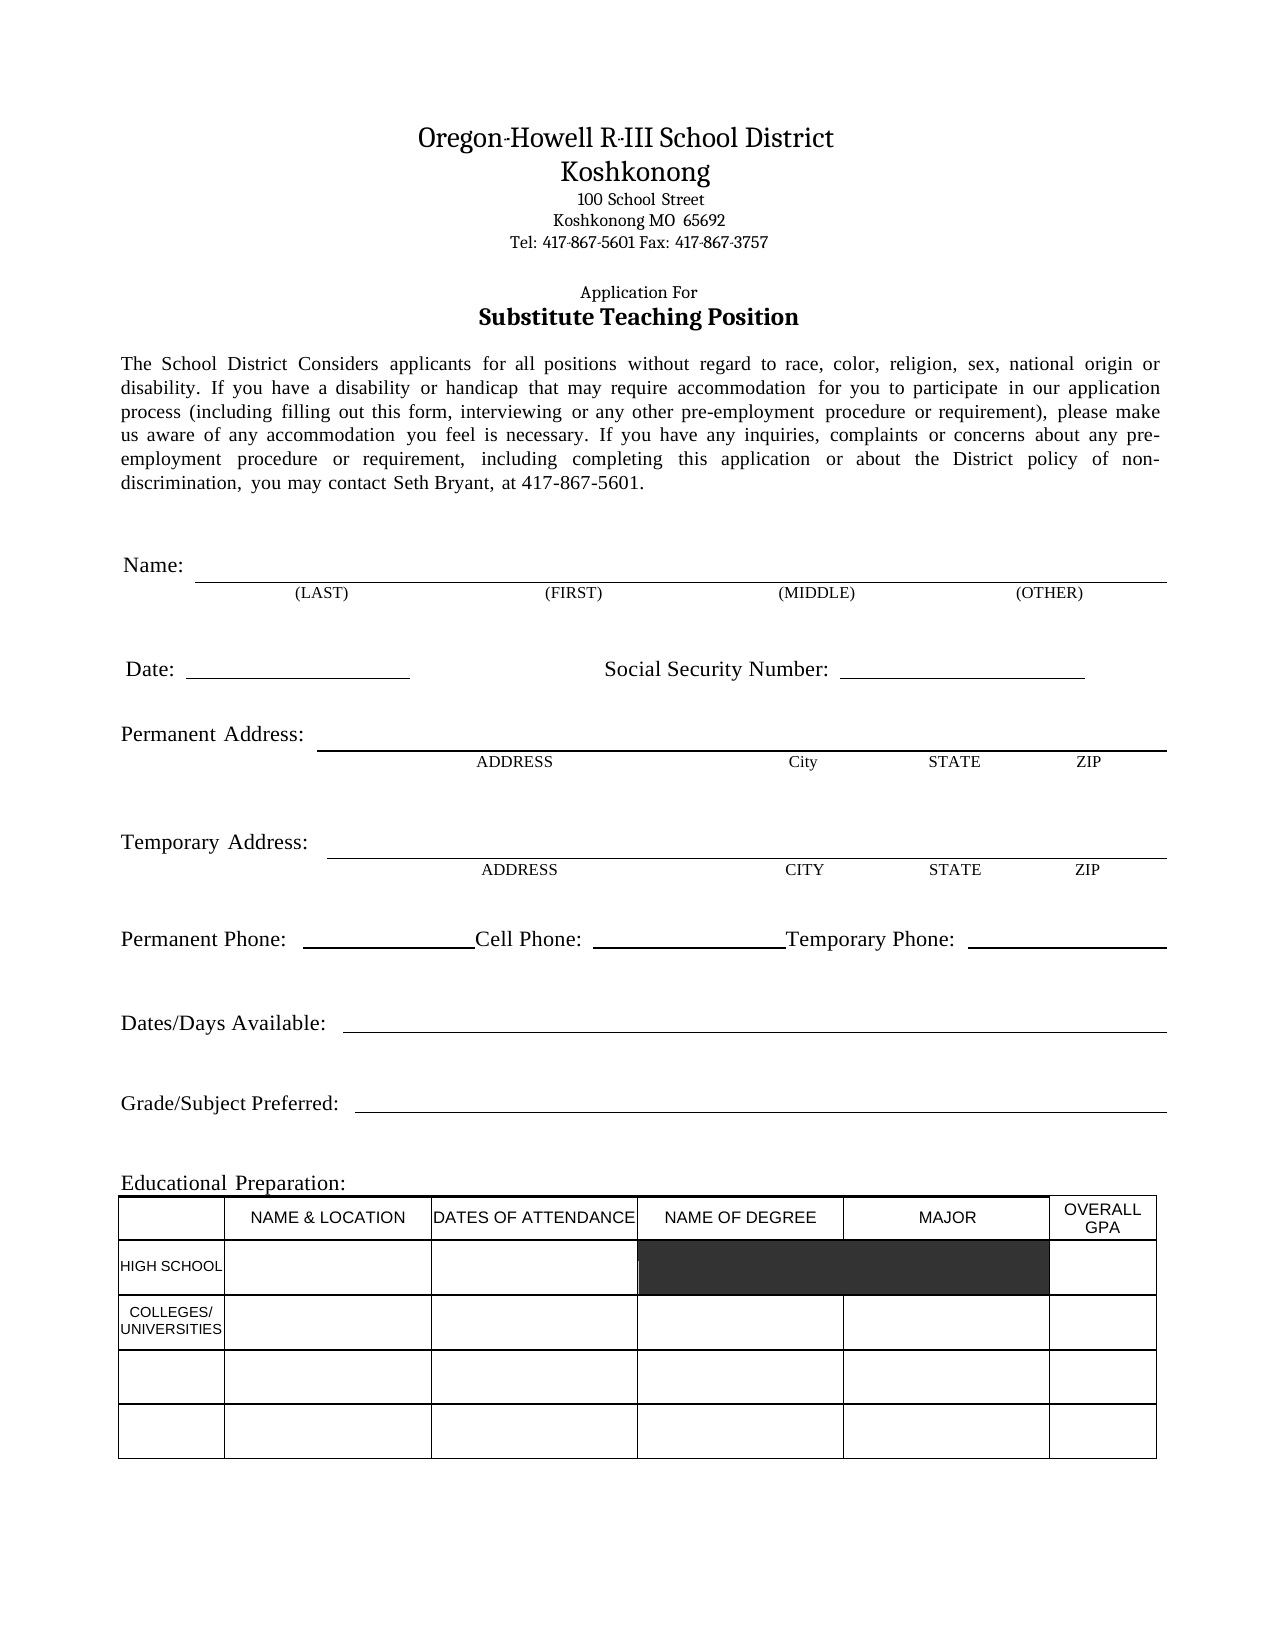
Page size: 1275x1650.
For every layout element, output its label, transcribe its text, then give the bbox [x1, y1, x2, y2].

text 100 School Street Koshkonong MO 65692 [541, 189, 742, 231]
text Name: [123, 552, 192, 578]
table_header NAME OF DEGREE [638, 1198, 843, 1239]
table_header MAJOR [844, 1198, 1049, 1239]
text Permanent Phone: Cell Phone: Temporary Phone: [121, 925, 1181, 950]
text (LAST) (FIRST) (MIDDLE) (OTHER) [295, 583, 1181, 602]
table_cell [119, 1405, 224, 1458]
table_cell [844, 1351, 1049, 1403]
table_cell [638, 1241, 1049, 1294]
text Substitute Teaching Position [469, 303, 814, 332]
text Oregon-­‐Howell R-­‐III School District Koshkonong [418, 121, 871, 189]
text Tel: 417-­‐867-­‐5601 Fax: 417-­‐867-­‐3757 [480, 232, 798, 253]
text ADDRESS City STATE ZIP [476, 752, 1181, 770]
table_header OVERALL GPA [1050, 1196, 1156, 1239]
table_cell [1050, 1351, 1156, 1403]
table_cell HIGH SCHOOL [119, 1241, 224, 1294]
text The School District Considers applicants for all positions without regard to race, color, religion, sex, national origin or disability. If you have a disability or handicap that may require accommodation for you to participate in our application process (including filling out this form, interviewing or any other pre-employment procedure or requirement), please make us aware of any accommodation you feel is necessary. If you have any inquiries, complaints or concerns about any pre- employment procedure or requirement, including completing this application or about the District policy of non- discrimination, you may contact Seth Bryant, at 417-867-5601. [121, 352, 1161, 494]
text Dates/Days Available: [121, 1010, 1181, 1034]
text ADDRESS CITY STATE ZIP [481, 859, 1181, 878]
text Date: Social Security Number: [125, 655, 1181, 680]
table_cell [432, 1296, 637, 1349]
table_header NAME & LOCATION [225, 1198, 431, 1239]
table_cell [638, 1351, 843, 1403]
table_cell [225, 1405, 431, 1458]
table_cell [844, 1405, 1049, 1458]
table_cell [119, 1351, 224, 1403]
table_cell [844, 1296, 1049, 1349]
table_cell [225, 1351, 431, 1403]
table_cell [432, 1405, 637, 1458]
table_header [119, 1198, 224, 1239]
table_cell [225, 1296, 431, 1349]
table_cell [638, 1296, 843, 1349]
table_cell [432, 1241, 637, 1294]
table_cell [1050, 1405, 1156, 1458]
text Permanent Address: [121, 721, 313, 746]
table_header DATES OF ATTENDANCE [432, 1198, 637, 1239]
table_cell [225, 1241, 431, 1294]
text Temporary Address: [121, 829, 317, 854]
table_cell [1050, 1296, 1156, 1349]
table_cell COLLEGES/ UNIVERSITIES [119, 1296, 224, 1349]
text Application For [572, 282, 711, 303]
text Grade/Subject Preferred: [121, 1091, 1181, 1114]
table_cell [638, 1405, 843, 1458]
table_cell [432, 1351, 637, 1403]
text Educational Preparation: [121, 1170, 1181, 1195]
table_cell [1050, 1241, 1156, 1294]
